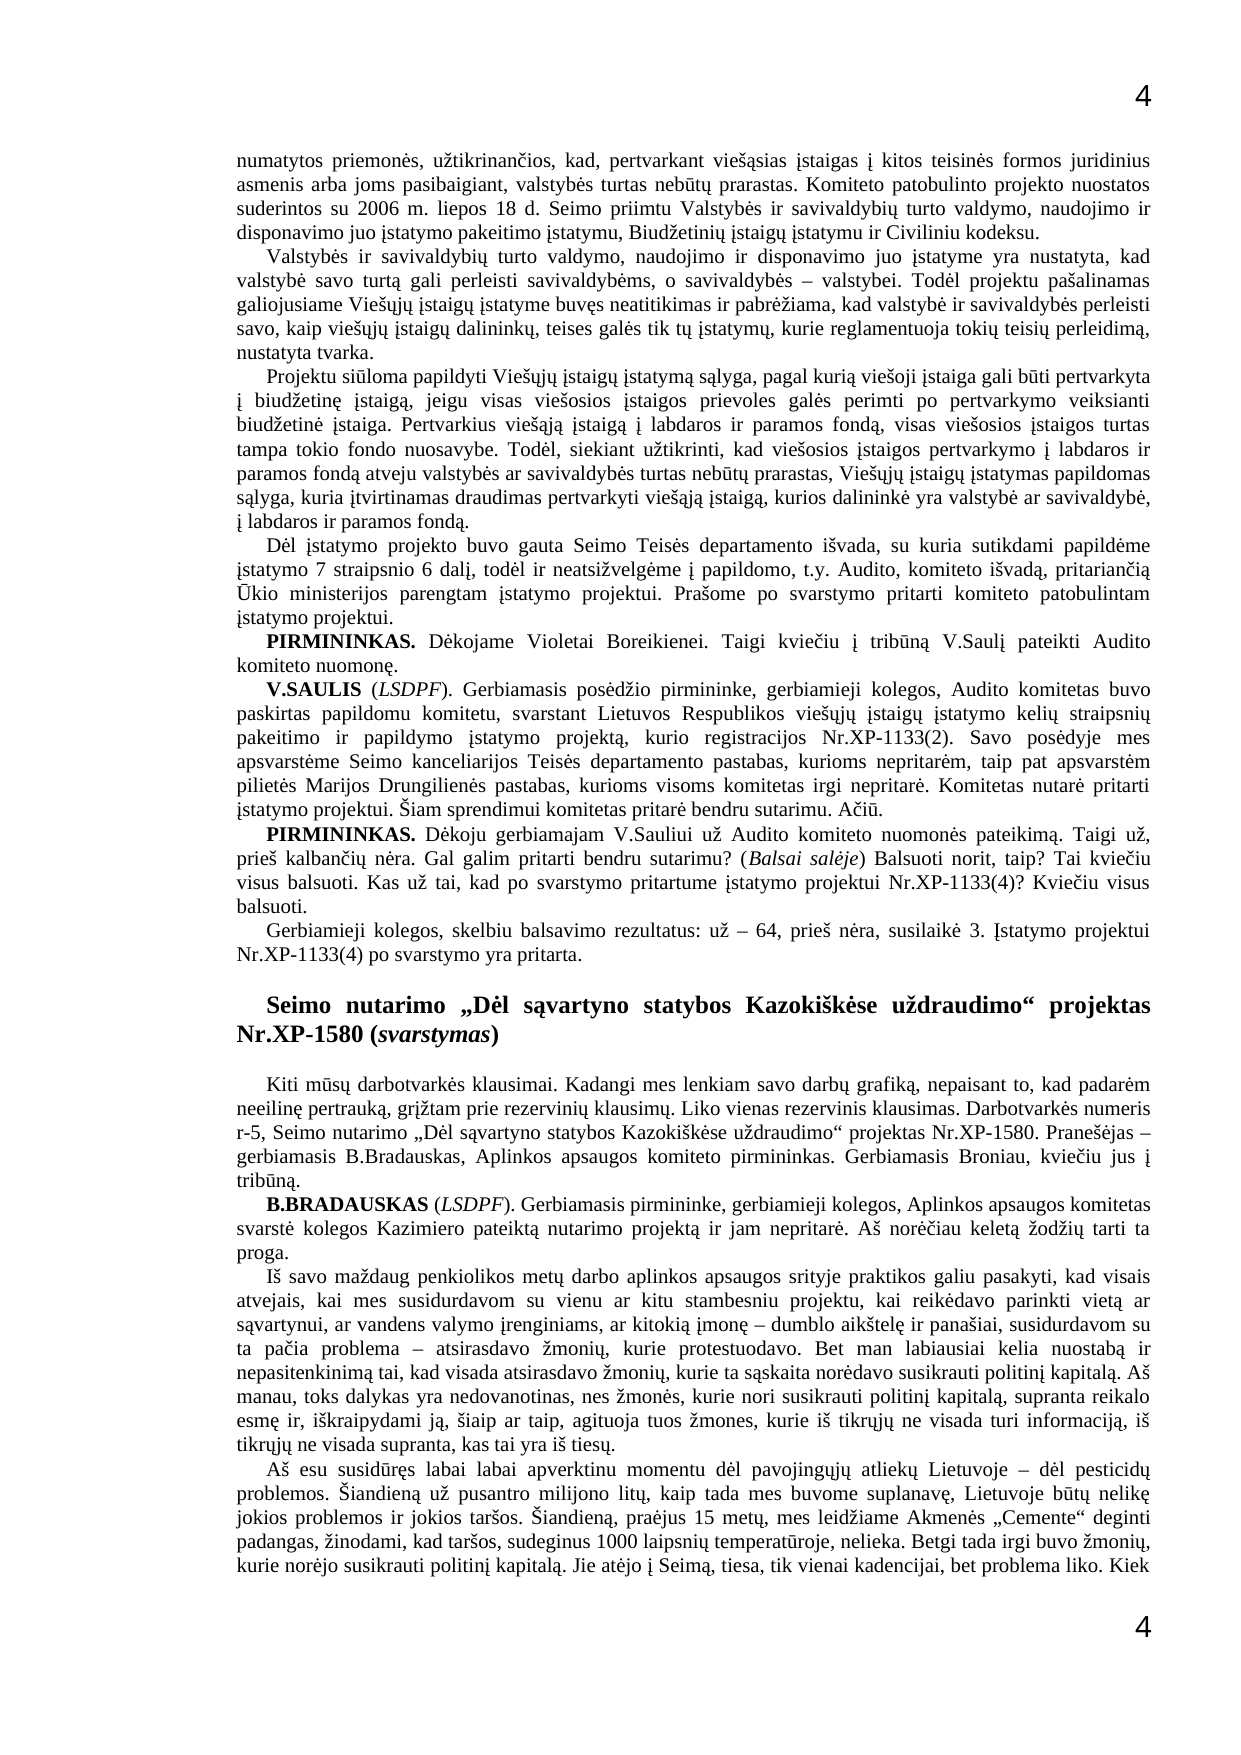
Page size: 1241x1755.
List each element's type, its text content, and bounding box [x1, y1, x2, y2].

text B.BRADAUSKAS (LSDPF). Gerbiamasis pirmininke, gerbiamieji kolegos, Aplinkos apsaugos komitetas svarstė kolegos Kazimiero pateiktą nutarimo projektą ir jam nepritarė. Aš norėčiau keletą žodžių tarti ta proga. [236, 1192, 1152, 1264]
text Aš esu susidūręs labai labai apverktinu momentu dėl pavojingųjų atliekų Lietuvoje – dėl pesticidų problemos. Šiandieną už pusantro milijono litų, kaip tada mes buvome suplanavę, Lietuvoje būtų nelikę jokios problemos ir jokios taršos. Šiandieną, praėjus 15 metų, mes leidžiame Akmenės „Cemente“ deginti padangas, žinodami, kad taršos, sudeginus 1000 laipsnių temperatūroje, nelieka. Betgi tada irgi buvo žmonių, kurie norėjo susikrauti politinį kapitalą. Jie atėjo į Seimą, tiesa, tik vienai kadencijai, bet problema liko. Kiek [236, 1456, 1152, 1577]
text Dėl įstatymo projekto buvo gauta Seimo Teisės departamento išvada, su kuria sutikdami papildėme įstatymo 7 straipsnio 6 dalį, todėl ir neatsižvelgėme į papildomo, t.y. Audito, komiteto išvadą, pritariančią Ūkio ministerijos parengtam įstatymo projektui. Prašome po svarstymo pritarti komiteto patobulintam įstatymo projektui. [236, 533, 1152, 629]
text PIRMININKAS. Dėkojame Violetai Boreikienei. Taigi kviečiu į tribūną V.Saulį pateikti Audito komiteto nuomonę. [236, 629, 1152, 677]
text PIRMININKAS. Dėkoju gerbiamajam V.Sauliui už Audito komiteto nuomonės pateikimą. Taigi už, prieš kalbančių nėra. Gal galim pritarti bendru sutarimu? (Balsai salėje) Balsuoti norit, taip? Tai kviečiu visus balsuoti. Kas už tai, kad po svarstymo pritartume įstatymo projektui Nr.XP-1133(4)? Kviečiu visus balsuoti. [236, 821, 1152, 918]
text numatytos priemonės, užtikrinančios, kad, pertvarkant viešąsias įstaigas į kitos teisinės formos juridinius asmenis arba joms pasibaigiant, valstybės turtas nebūtų prarastas. Komiteto patobulinto projekto nuostatos suderintos su 2006 m. liepos 18 d. Seimo priimtu Valstybės ir savivaldybių turto valdymo, naudojimo ir disponavimo juo įstatymo pakeitimo įstatymu, Biudžetinių įstaigų įstatymu ir Civiliniu kodeksu. [236, 148, 1152, 244]
text V.SAULIS (LSDPF). Gerbiamasis posėdžio pirmininke, gerbiamieji kolegos, Audito komitetas buvo paskirtas papildomu komitetu, svarstant Lietuvos Respublikos viešųjų įstaigų įstatymo kelių straipsnių pakeitimo ir papildymo įstatymo projektą, kurio registracijos Nr.XP-1133(2). Savo posėdyje mes apsvarstėme Seimo kanceliarijos Teisės departamento pastabas, kurioms nepritarėm, taip pat apsvarstėm pilietės Marijos Drungilienės pastabas, kurioms visoms komitetas irgi nepritarė. Komitetas nutarė pritarti įstatymo projektui. Šiam sprendimui komitetas pritarė bendru sutarimu. Ačiū. [236, 677, 1152, 821]
text Valstybės ir savivaldybių turto valdymo, naudojimo ir disponavimo juo įstatyme yra nustatyta, kad valstybė savo turtą gali perleisti savivaldybėms, o savivaldybės – valstybei. Todėl projektu pašalinamas galiojusiame Viešųjų įstaigų įstatyme buvęs neatitikimas ir pabrėžiama, kad valstybė ir savivaldybės perleisti savo, kaip viešųjų įstaigų dalininkų, teises galės tik tų įstatymų, kurie reglamentuoja tokių teisių perleidimą, nustatyta tvarka. [236, 244, 1152, 364]
text Iš savo maždaug penkiolikos metų darbo aplinkos apsaugos srityje praktikos galiu pasakyti, kad visais atvejais, kai mes susidurdavom su vienu ar kitu stambesniu projektu, kai reikėdavo parinkti vietą ar sąvartynui, ar vandens valymo įrenginiams, ar kitokią įmonę – dumblo aikštelę ir panašiai, susidurdavom su ta pačia problema – atsirasdavo žmonių, kurie protestuodavo. Bet man labiausiai kelia nuostabą ir nepasitenkinimą tai, kad visada atsirasdavo žmonių, kurie ta sąskaita norėdavo susikrauti politinį kapitalą. Aš manau, toks dalykas yra nedovanotinas, nes žmonės, kurie nori susikrauti politinį kapitalą, supranta reikalo esmę ir, iškraipydami ją, šiaip ar taip, agituoja tuos žmones, kurie iš tikrųjų ne visada turi informaciją, iš tikrųjų ne visada supranta, kas tai yra iš tiesų. [236, 1264, 1152, 1456]
text Seimo nutarimo „Dėl sąvartyno statybos Kazokiškėse uždraudimo“ projektas Nr.XP-1580 (svarstymas) [236, 990, 1152, 1047]
text Gerbiamieji kolegos, skelbiu balsavimo rezultatus: už – 64, prieš nėra, susilaikė 3. Įstatymo projektui Nr.XP-1133(4) po svarstymo yra pritarta. [236, 918, 1152, 966]
text Kiti mūsų darbotvarkės klausimai. Kadangi mes lenkiam savo darbų grafiką, nepaisant to, kad padarėm neeilinę pertrauką, grįžtam prie rezervinių klausimų. Liko vienas rezervinis klausimas. Darbotvarkės numeris r-5, Seimo nutarimo „Dėl sąvartyno statybos Kazokiškėse uždraudimo“ projektas Nr.XP-1580. Pranešėjas – gerbiamasis B.Bradauskas, Aplinkos apsaugos komiteto pirmininkas. Gerbiamasis Broniau, kviečiu jus į tribūną. [236, 1071, 1152, 1192]
text Projektu siūloma papildyti Viešųjų įstaigų įstatymą sąlyga, pagal kurią viešoji įstaiga gali būti pertvarkyta į biudžetinę įstaigą, jeigu visas viešosios įstaigos prievoles galės perimti po pertvarkymo veiksianti biudžetinė įstaiga. Pertvarkius viešąją įstaigą į labdaros ir paramos fondą, visas viešosios įstaigos turtas tampa tokio fondo nuosavybe. Todėl, siekiant užtikrinti, kad viešosios įstaigos pertvarkymo į labdaros ir paramos fondą atveju valstybės ar savivaldybės turtas nebūtų prarastas, Viešųjų įstaigų įstatymas papildomas sąlyga, kuria įtvirtinamas draudimas pertvarkyti viešąją įstaigą, kurios dalininkė yra valstybė ar savivaldybė, į labdaros ir paramos fondą. [236, 364, 1152, 533]
